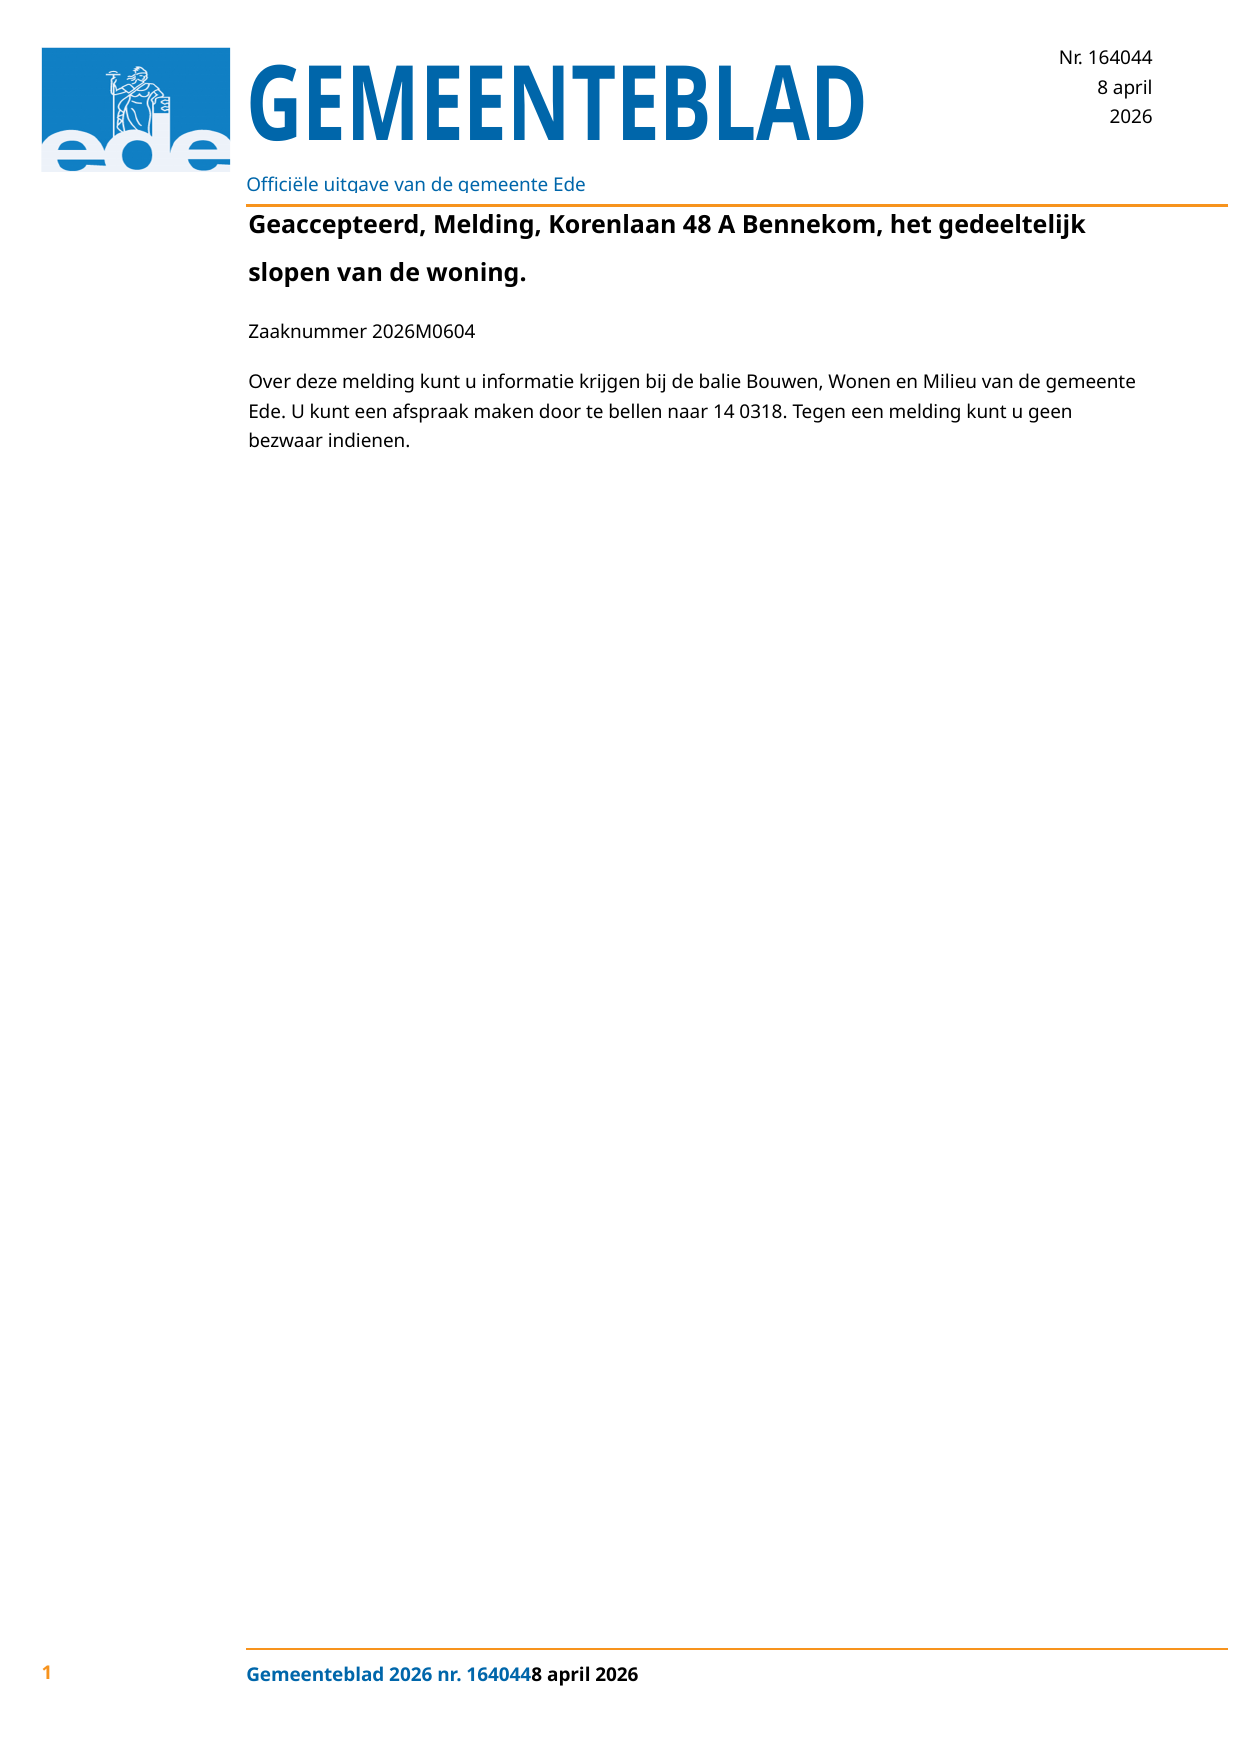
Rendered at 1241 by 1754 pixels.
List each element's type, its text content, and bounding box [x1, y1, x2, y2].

text Geaccepteerd, Melding, Korenlaan 48 A Bennekom, het gedeeltelijk slopen van de woning. [248, 207, 1152, 288]
text Over deze melding kunt u informatie krijgen bij de balie Bouwen, Wonen en Milieu van de gemeente Ede. U kunt een afspraak maken door te bellen naar 14 0318. Tegen een melding kunt u geen bezwaar indienen. [248, 368, 1152, 453]
text Zaaknummer 2026M0604 [248, 318, 1152, 344]
picture [41, 47, 231, 172]
